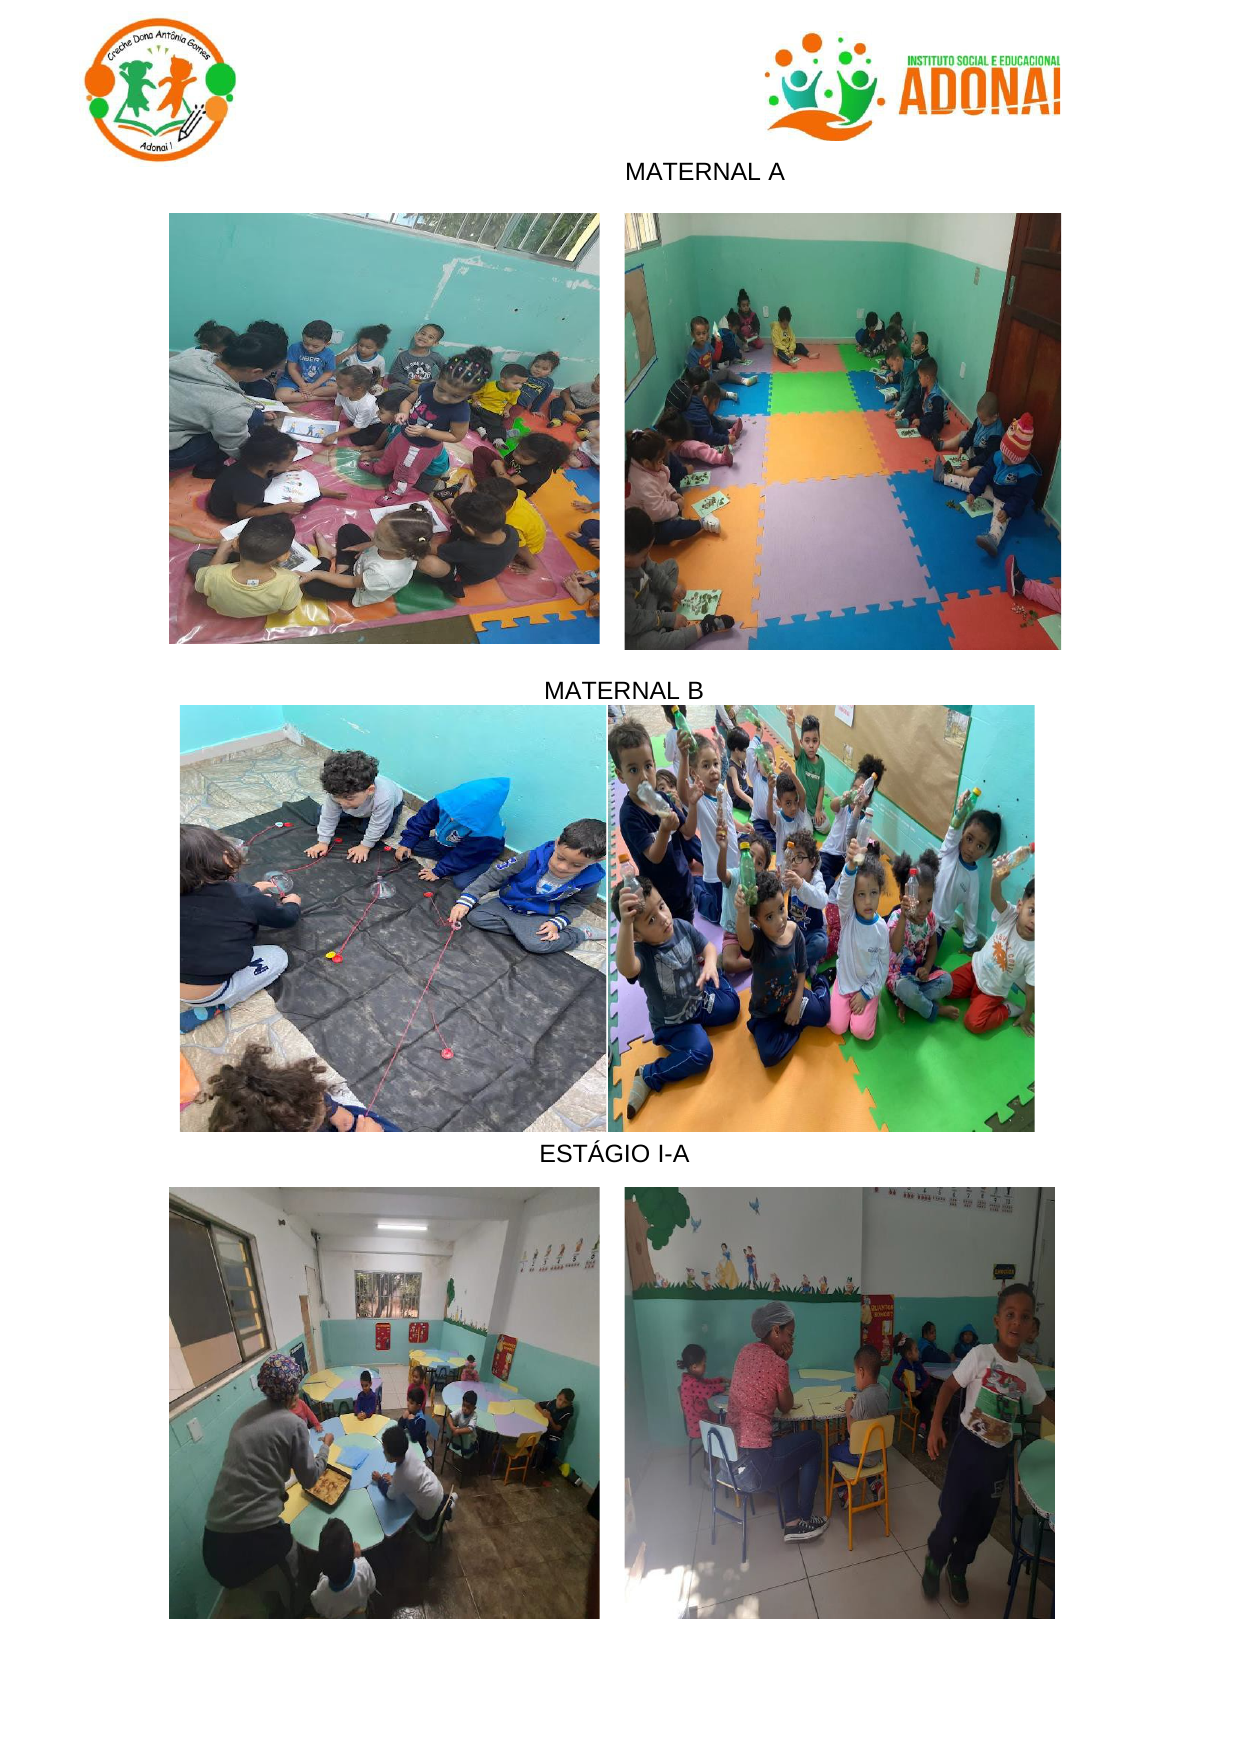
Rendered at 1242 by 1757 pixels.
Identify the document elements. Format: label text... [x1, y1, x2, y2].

text ESTÁGIO I-A [95, 1139, 1134, 1168]
subtitle MATERNAL B [94, 676, 1154, 705]
text MATERNAL A [276, 157, 1134, 186]
